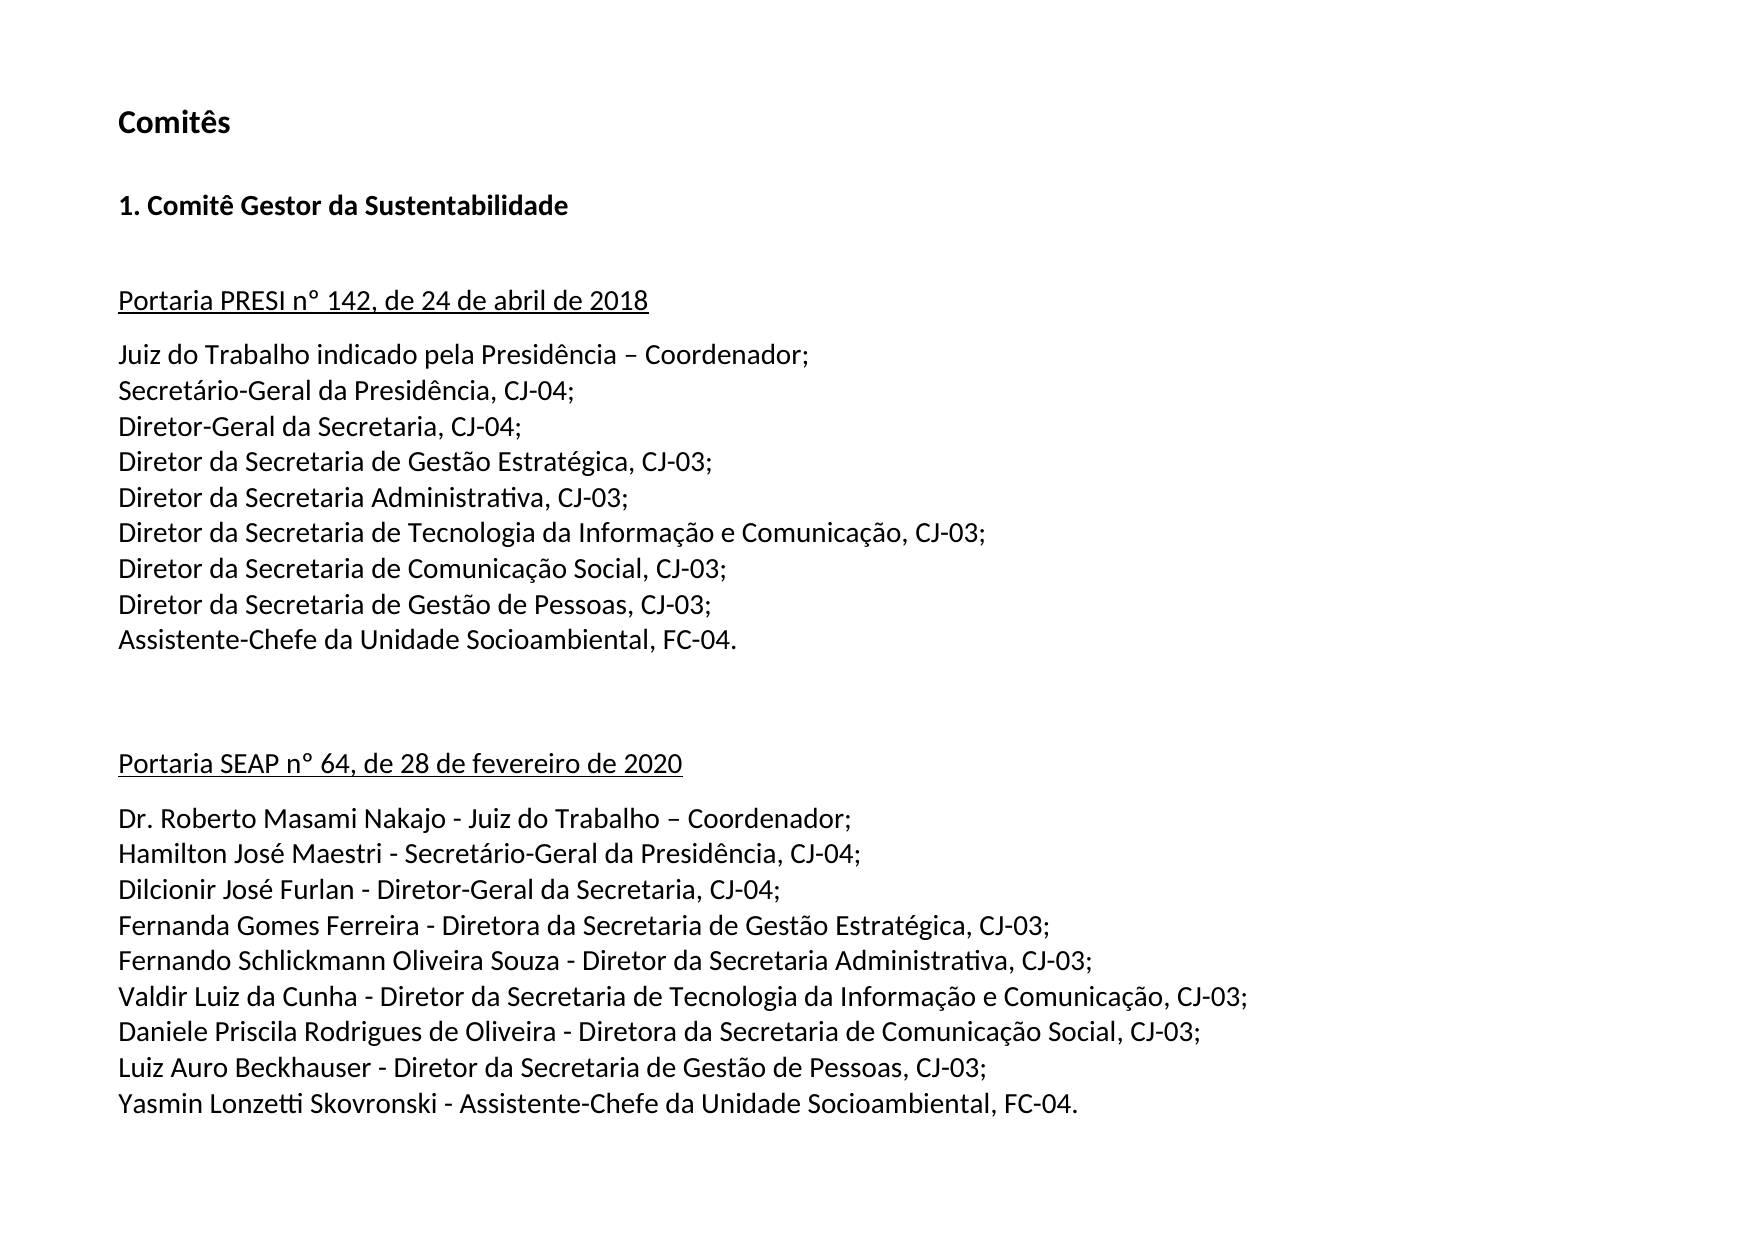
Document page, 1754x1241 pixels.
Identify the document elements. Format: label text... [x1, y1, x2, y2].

text Juiz do Trabalho indicado pela Presidência – Coordenador; Secretário-Geral da Presidência, CJ-04; Diretor-Geral da Secretaria, CJ-04; Diretor da Secretaria de Gestão Estratégica, CJ-03; Diretor da Secretaria Administrativa, CJ-03; Diretor da Secretaria de Tecnologia da Informação e Comunicação, CJ-03; Diretor da Secretaria de Comunicação Social, CJ-03; Diretor da Secretaria de Gestão de Pessoas, CJ-03; Assistente-Chefe da Unidade Socioambiental, FC-04. [118, 336, 1695, 657]
text Portaria PRESI nº 142, de 24 de abril de 2018 [118, 282, 1695, 317]
text Comitês [118, 101, 1636, 141]
text Dr. Roberto Masami Nakajo - Juiz do Trabalho – Coordenador; Hamilton José Maestri - Secretário-Geral da Presidência, CJ-04; Dilcionir José Furlan - Diretor-Geral da Secretaria, CJ-04; Fernanda Gomes Ferreira - Diretora da Secretaria de Gestão Estratégica, CJ-03; Fernando Schlickmann Oliveira Souza - Diretor da Secretaria Administrativa, CJ-03; Valdir Luiz da Cunha - Diretor da Secretaria de Tecnologia da Informação e Comunicação, CJ-03; Daniele Priscila Rodrigues de Oliveira - Diretora da Secretaria de Comunicação Social, CJ-03; Luiz Auro Beckhauser - Diretor da Secretaria de Gestão de Pessoas, CJ-03; Yasmin Lonzetti Skovronski - Assistente-Chefe da Unidade Socioambiental, FC-04. [118, 800, 1695, 1120]
text Portaria SEAP nº 64, de 28 de fevereiro de 2020 [118, 745, 1695, 781]
text 1. Comitê Gestor da Sustentabilidade [118, 187, 1636, 223]
